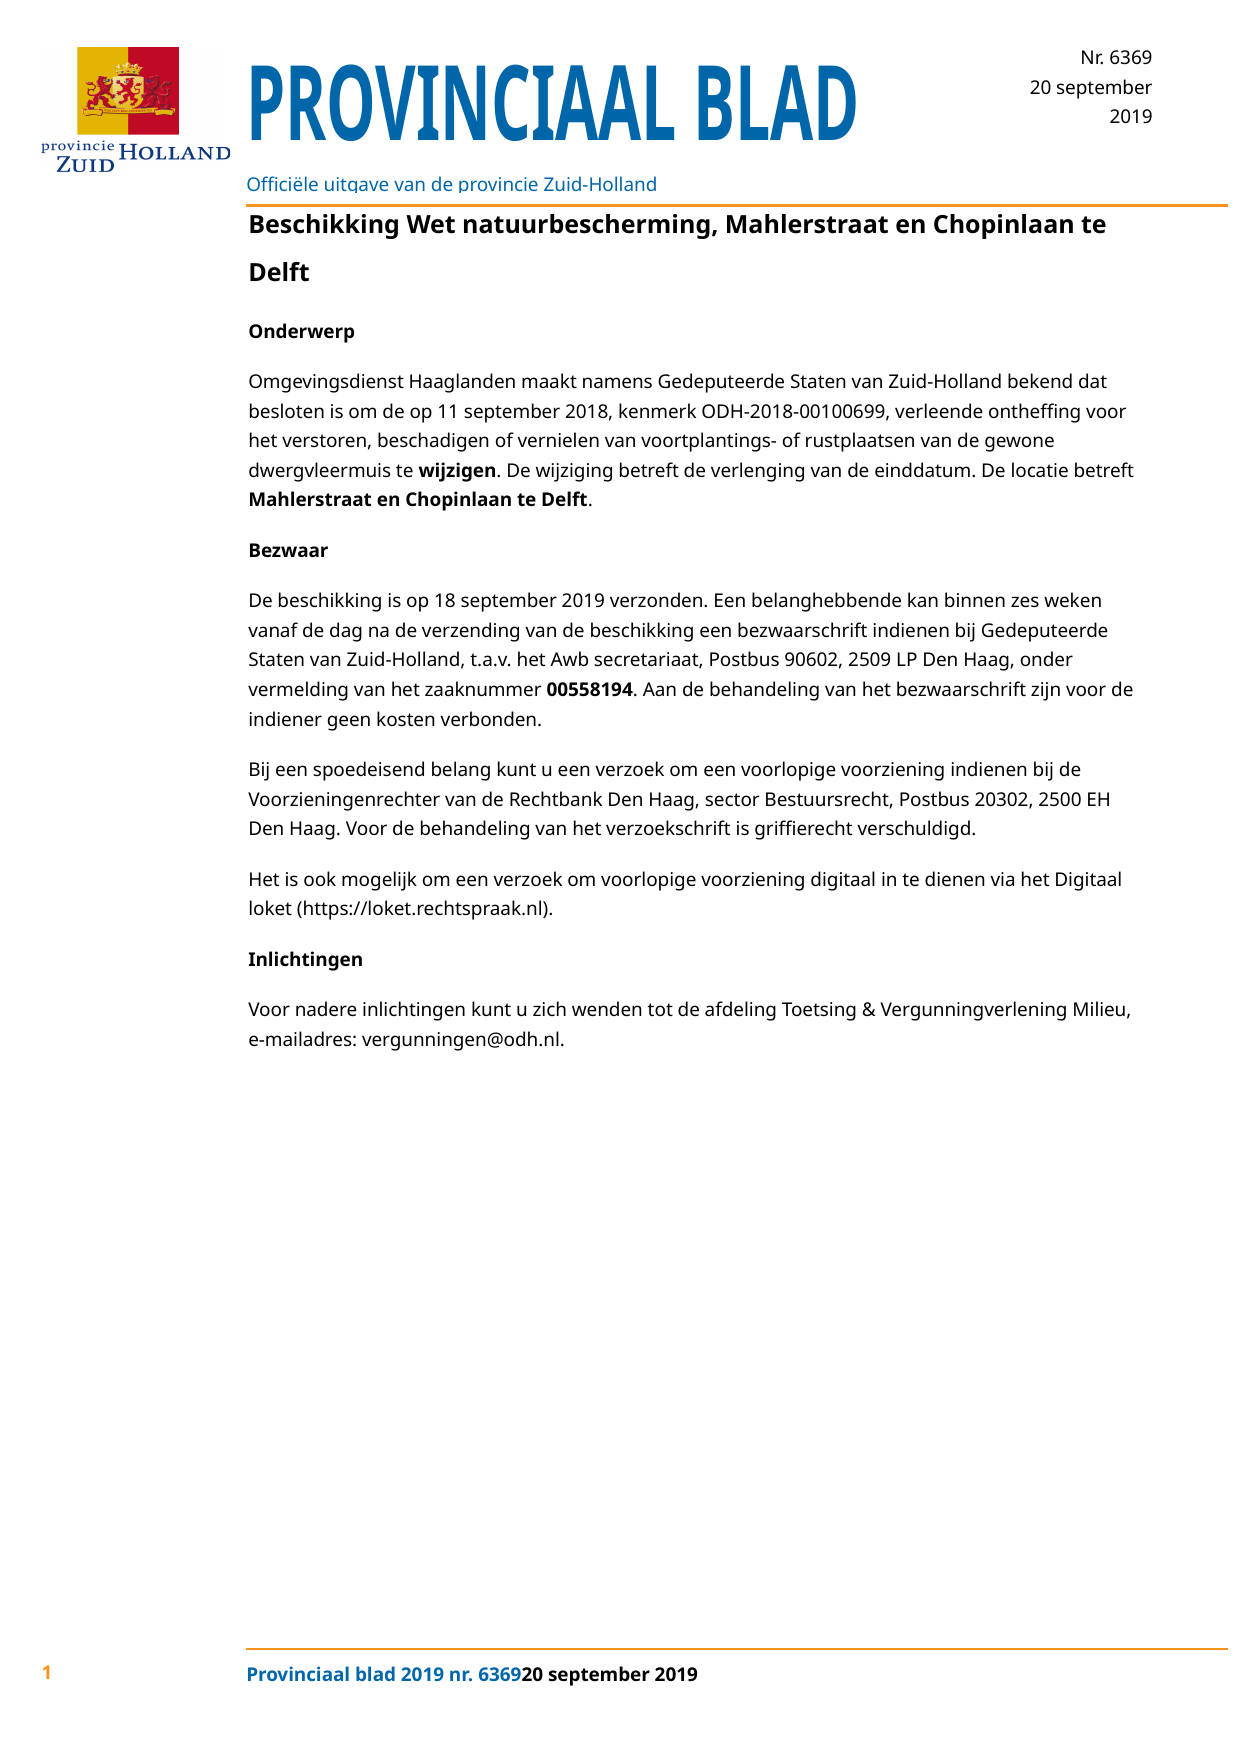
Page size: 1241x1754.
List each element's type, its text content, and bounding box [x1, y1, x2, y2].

text Bezwaar [248, 537, 1152, 563]
text Omgevingsdienst Haaglanden maakt namens Gedeputeerde Staten van Zuid-Holland bekend dat besloten is om de op 11 september 2018, kenmerk ODH-2018-00100699, verleende ontheffing voor het verstoren, beschadigen of vernielen van voortplantings- of rustplaatsen van de gewone dwergvleermuis te wijzigen. De wijziging betreft de verlenging van de einddatum. De locatie betreft Mahlerstraat en Chopinlaan te Delft. [248, 368, 1152, 512]
text Inlichtingen [248, 946, 1152, 972]
text De beschikking is op 18 september 2019 verzonden. Een belanghebbende kan binnen zes weken vanaf de dag na de verzending van de beschikking een bezwaarschrift indienen bij Gedeputeerde Staten van Zuid-Holland, t.a.v. het Awb secretariaat, Postbus 90602, 2509 LP Den Haag, onder vermelding van het zaaknummer 00558194. Aan de behandeling van het bezwaarschrift zijn voor de indiener geen kosten verbonden. [248, 587, 1152, 732]
text Beschikking Wet natuurbescherming, Mahlerstraat en Chopinlaan te Delft [248, 207, 1152, 288]
text Onderwerp [248, 318, 1152, 344]
text Bij een spoedeisend belang kunt u een verzoek om een voorlopige voorziening indienen bij de Voorzieningenrechter van de Rechtbank Den Haag, sector Bestuursrecht, Postbus 20302, 2500 EH Den Haag. Voor de behandeling van het verzoekschrift is griffierecht verschuldigd. [248, 756, 1152, 841]
picture [41, 47, 231, 172]
text Het is ook mogelijk om een verzoek om voorlopige voorziening digitaal in te dienen via het Digitaal loket (https://loket.rechtspraak.nl). [248, 866, 1152, 921]
text Voor nadere inlichtingen kunt u zich wenden tot de afdeling Toetsing & Vergunningverlening Milieu, e-mailadres: vergunningen@odh.nl. [248, 996, 1152, 1052]
